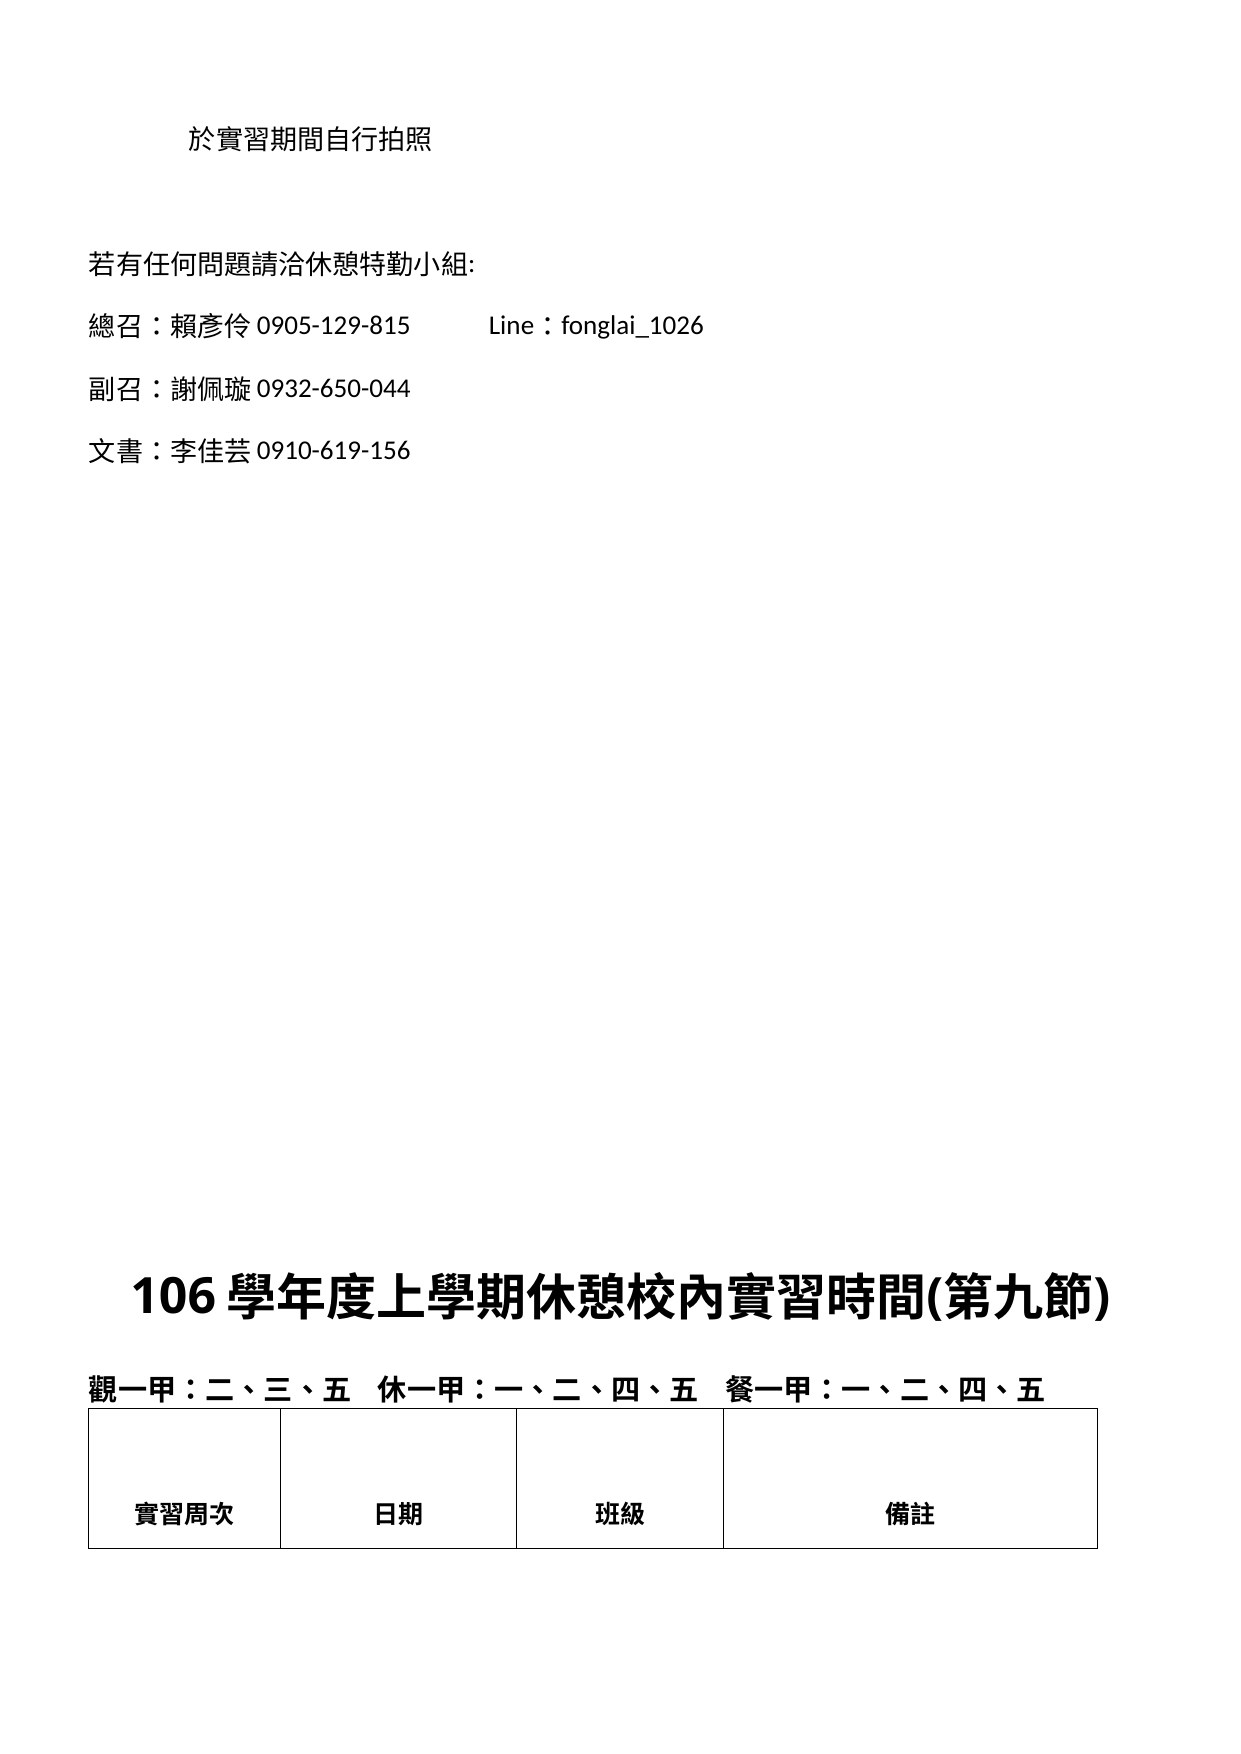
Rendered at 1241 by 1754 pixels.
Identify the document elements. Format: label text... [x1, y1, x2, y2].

table_header 班級 [517, 1409, 723, 1547]
text 總召：賴彥伶0905-129-815 Line：fonglai_1026 [89, 283, 1152, 346]
text 106學年度上學期休憩校內實習時間(第九節) [89, 1221, 1152, 1346]
table_header 日期 [281, 1409, 516, 1547]
text 觀一甲：二、三、五 休一甲：一、二、四、五 餐一甲：一、二、四、五 [89, 1346, 1152, 1408]
table_header 備註 [724, 1409, 1097, 1547]
table_header 實習周次 [89, 1409, 280, 1547]
list 於實習期間自行拍照 [139, 96, 1152, 158]
text 文書：李佳芸0910-619-156 [89, 408, 1152, 471]
text 副召：謝佩璇0932-650-044 [89, 346, 1152, 408]
text 若有任何問題請洽休憩特勤小組: [89, 221, 1152, 283]
